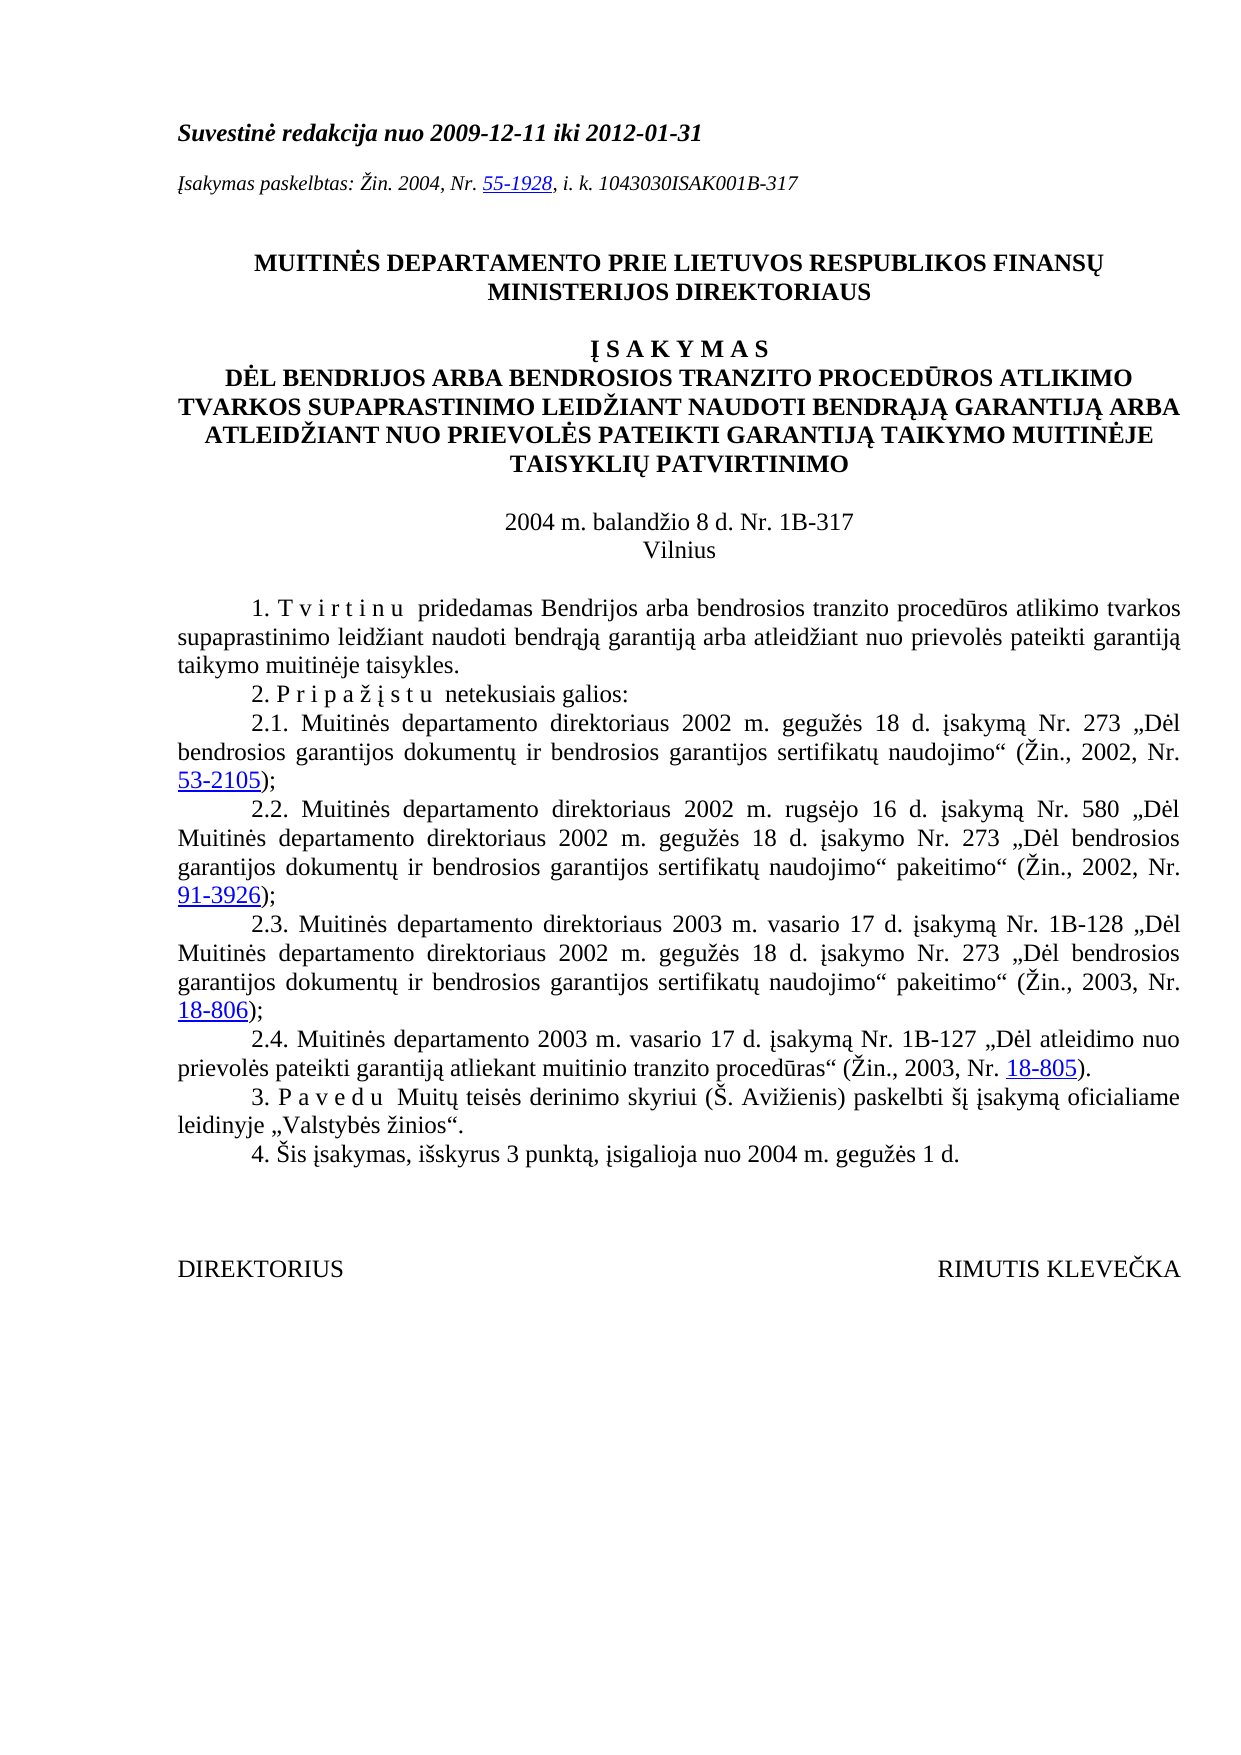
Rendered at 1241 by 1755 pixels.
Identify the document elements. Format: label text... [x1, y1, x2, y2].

text 4. Šis įsakymas, išskyrus 3 punktą, įsigalioja nuo 2004 m. gegužės 1 d. [177, 1139, 1181, 1168]
text Į S A K Y M A S [177, 334, 1181, 363]
text 2.4. Muitinės departamento 2003 m. vasario 17 d. įsakymą Nr. 1B-127 „Dėl atleidimo nuo prievolės pateikti garantiją atliekant muitinio tranzito procedūras“ (Žin., 2003, Nr. 18-805). [177, 1024, 1181, 1082]
text 2004 m. balandžio 8 d. Nr. 1B-317 [177, 507, 1181, 535]
text Įsakymas paskelbtas: Žin. 2004, Nr. 55-1928, i. k. 1043030ISAK001B-317 [177, 171, 1181, 195]
text DĖL BENDRIJOS ARBA BENDROSIOS TRANZITO PROCEDŪROS ATLIKIMO TVARKOS SUPAPRASTINIMO LEIDŽIANT NAUDOTI BENDRĄJĄ GARANTIJĄ ARBA ATLEIDŽIANT NUO PRIEVOLĖS PATEIKTI GARANTIJĄ TAIKYMO MUITINĖJE TAISYKLIŲ PATVIRTINIMO [177, 363, 1181, 478]
text 2. Pripažįstu netekusiais galios: [177, 679, 1181, 708]
text MUITINĖS DEPARTAMENTO PRIE LIETUVOS RESPUBLIKOS FINANSŲ MINISTERIJOS DIREKTORIAUS [177, 248, 1181, 305]
text Direktorius Rimutis Klevečka [177, 1254, 1181, 1283]
text Vilnius [177, 535, 1181, 564]
text 1. Tvirtinu pridedamas Bendrijos arba bendrosios tranzito procedūros atlikimo tvarkos supaprastinimo leidžiant naudoti bendrąją garantiją arba atleidžiant nuo prievolės pateikti garantiją taikymo muitinėje taisykles. [177, 593, 1181, 679]
text 2.2. Muitinės departamento direktoriaus 2002 m. rugsėjo 16 d. įsakymą Nr. 580 „Dėl Muitinės departamento direktoriaus 2002 m. gegužės 18 d. įsakymo Nr. 273 „Dėl bendrosios garantijos dokumentų ir bendrosios garantijos sertifikatų naudojimo“ pakeitimo“ (Žin., 2002, Nr. 91-3926); [177, 794, 1181, 909]
text 2.1. Muitinės departamento direktoriaus 2002 m. gegužės 18 d. įsakymą Nr. 273 „Dėl bendrosios garantijos dokumentų ir bendrosios garantijos sertifikatų naudojimo“ (Žin., 2002, Nr. 53-2105); [177, 708, 1181, 794]
text Suvestinė redakcija nuo 2009-12-11 iki 2012-01-31 [177, 118, 1181, 147]
text 2.3. Muitinės departamento direktoriaus 2003 m. vasario 17 d. įsakymą Nr. 1B-128 „Dėl Muitinės departamento direktoriaus 2002 m. gegužės 18 d. įsakymo Nr. 273 „Dėl bendrosios garantijos dokumentų ir bendrosios garantijos sertifikatų naudojimo“ pakeitimo“ (Žin., 2003, Nr. 18-806); [177, 909, 1181, 1024]
text 3. Pavedu Muitų teisės derinimo skyriui (Š. Avižienis) paskelbti šį įsakymą oficialiame leidinyje „Valstybės žinios“. [177, 1082, 1181, 1139]
